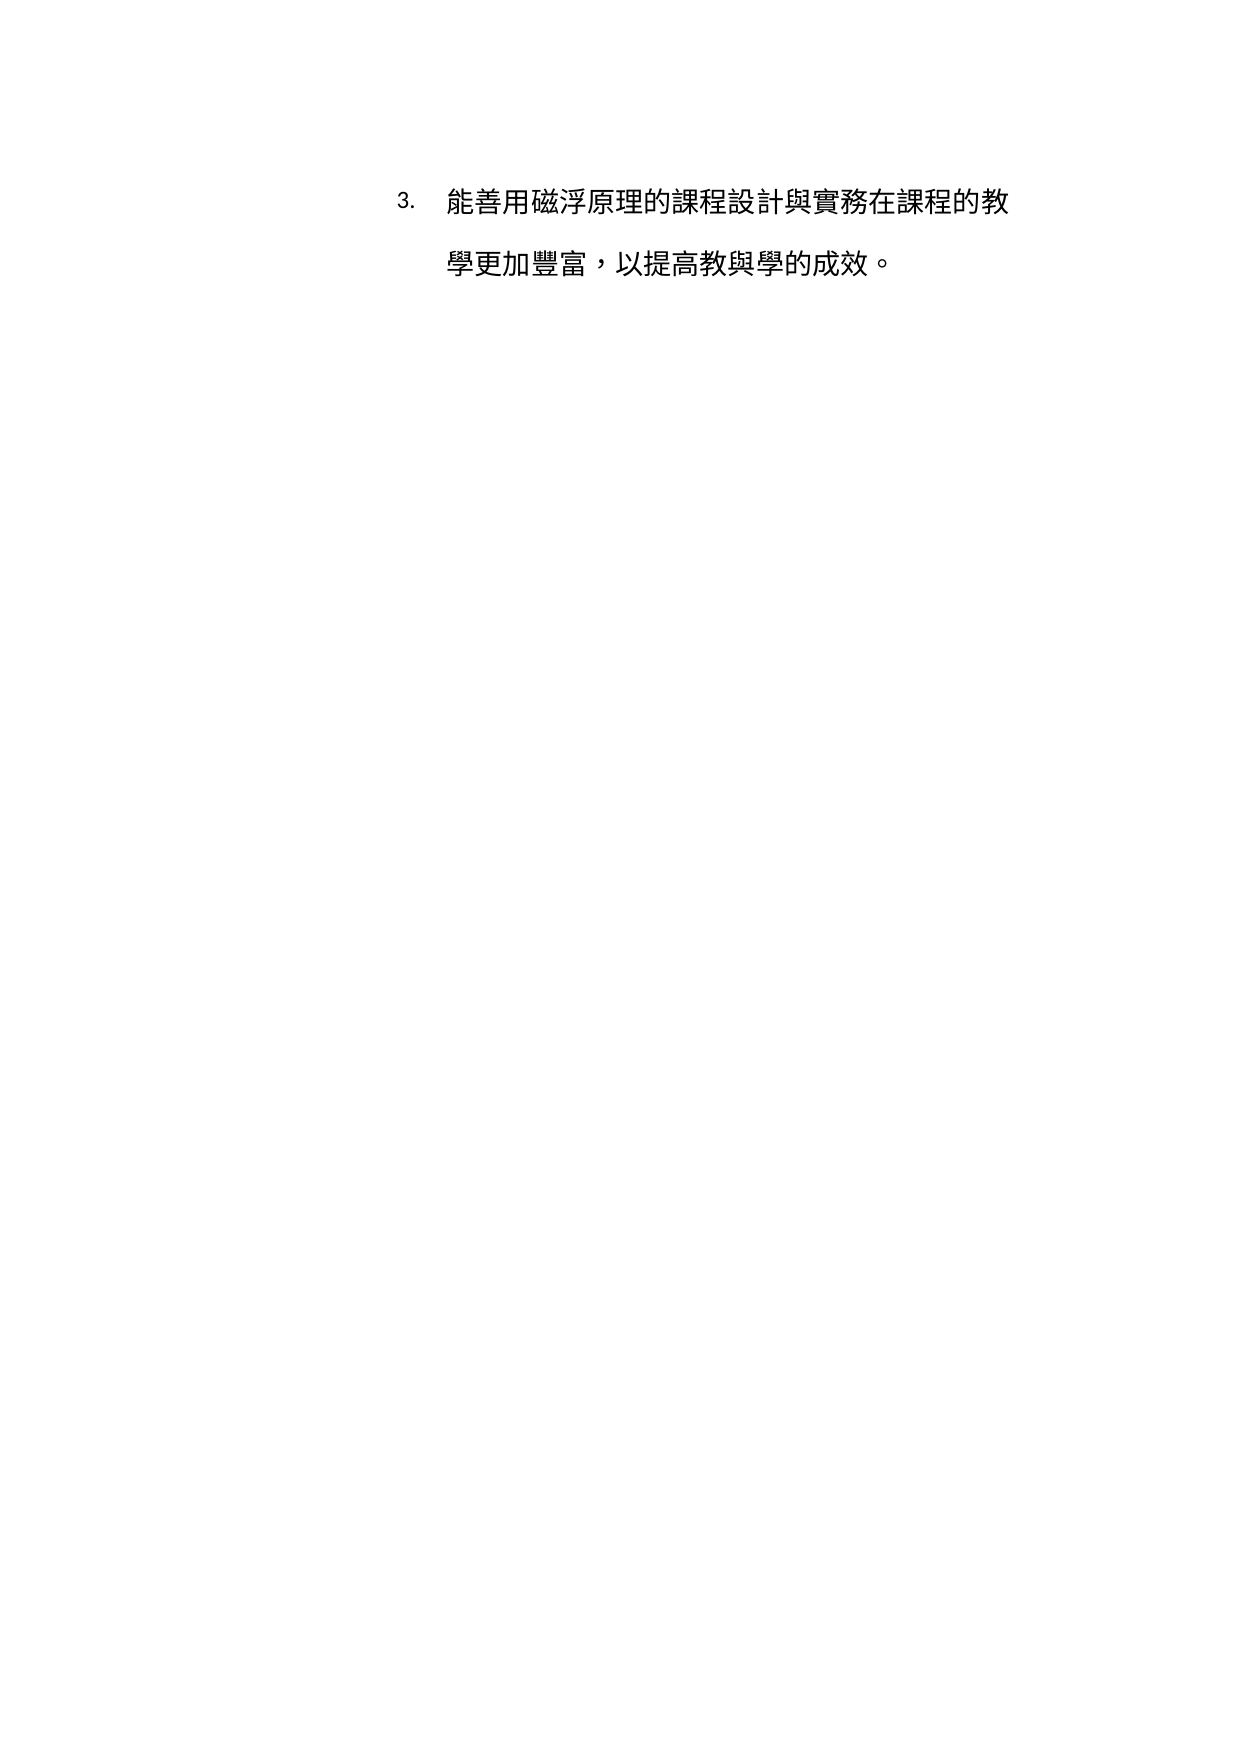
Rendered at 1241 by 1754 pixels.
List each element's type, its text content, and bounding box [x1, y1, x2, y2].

list 能善用磁浮原理的課程設計與實務在課程的教學更加豐富，以提高教與學的成效。 [396, 158, 1030, 283]
